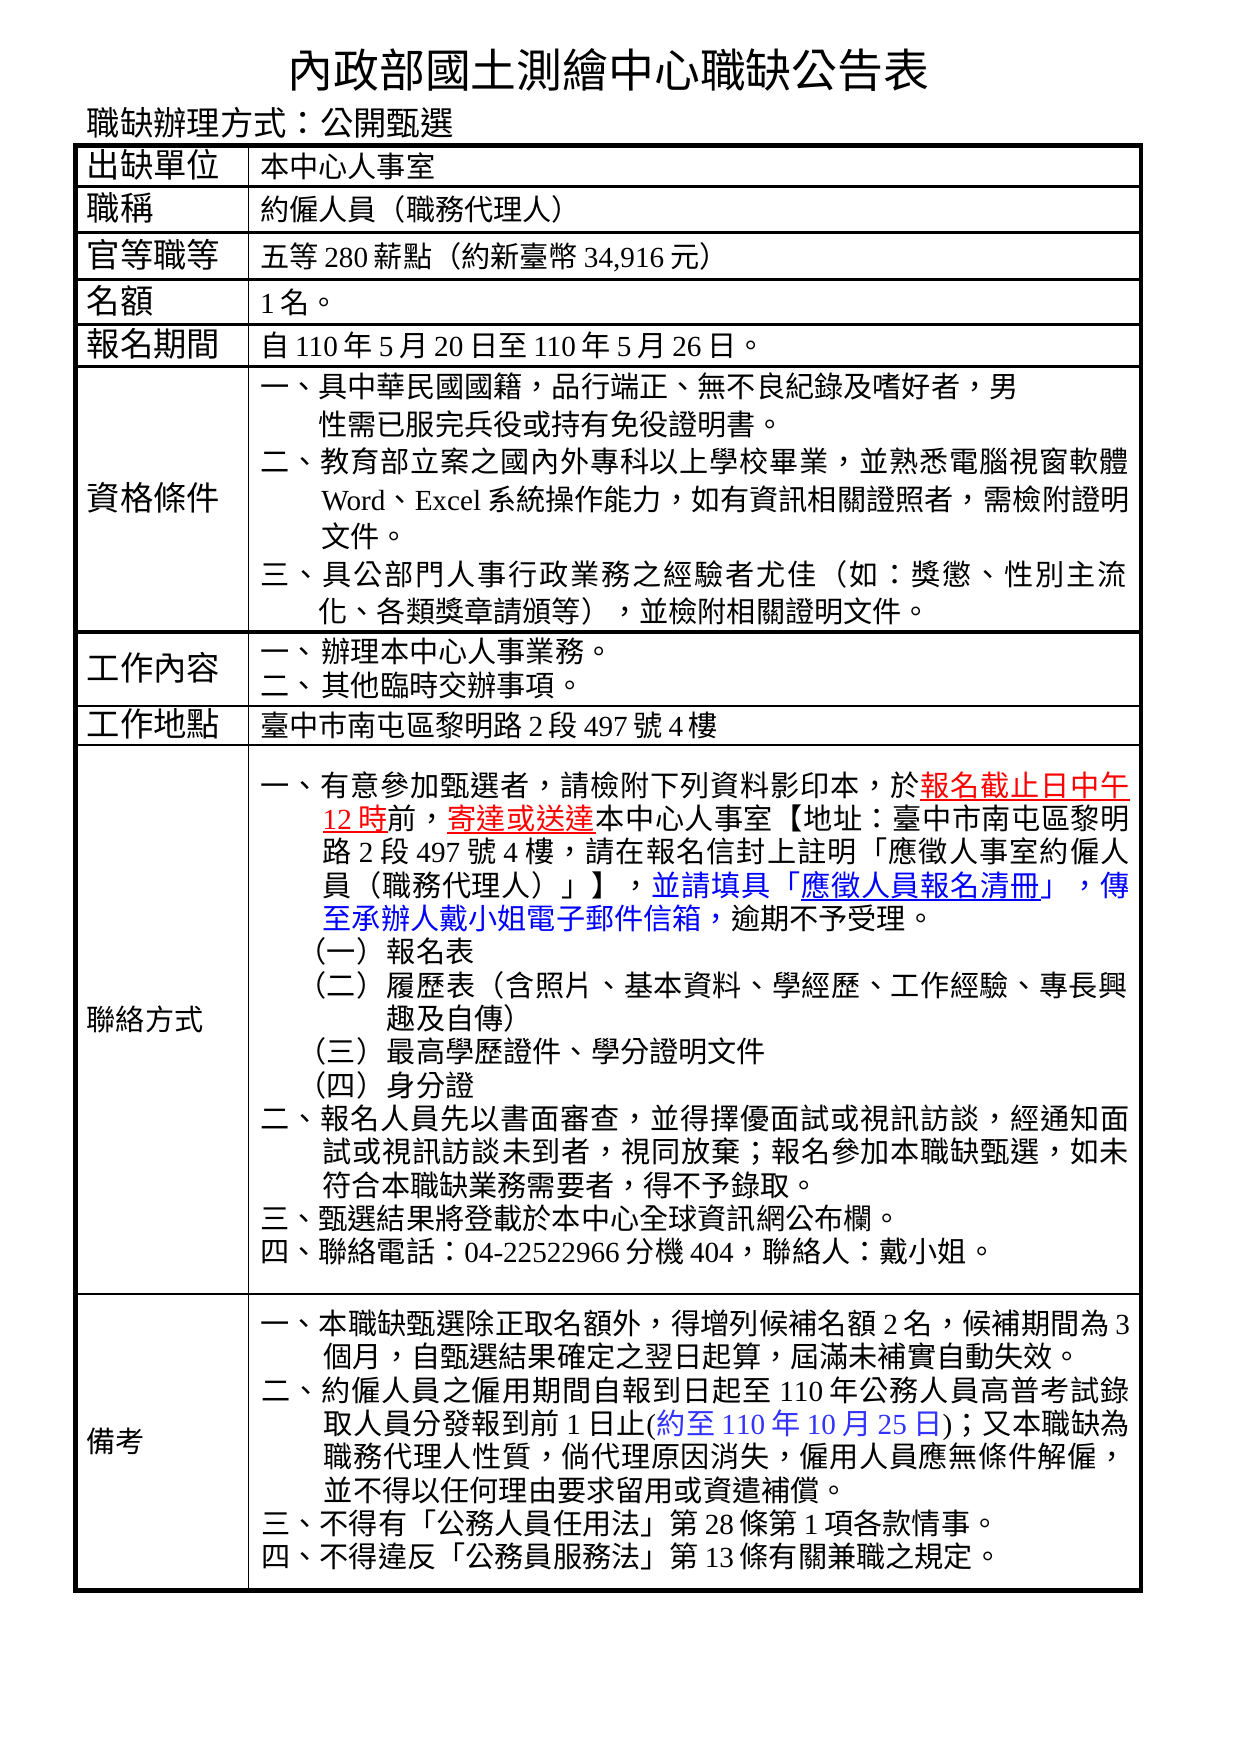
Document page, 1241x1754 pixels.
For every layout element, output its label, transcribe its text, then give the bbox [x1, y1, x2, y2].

table_cell 報名期間 [78, 326, 248, 365]
table_cell 聯絡方式 [78, 746, 248, 1293]
table_cell 工作地點 [78, 707, 248, 744]
table_header 內政部國土測繪中心職缺公告表 [78, 34, 1139, 101]
table_cell 官等職等 [78, 234, 248, 278]
table_cell 資格條件 [78, 368, 248, 630]
table_cell 自110年5月20日至110年5月26日。 [249, 326, 1139, 365]
table_cell 出缺單位 [78, 148, 248, 185]
table_cell 職稱 [78, 188, 248, 231]
table_cell 名額 [78, 281, 248, 323]
table_cell 備考 [78, 1295, 248, 1588]
table_cell 1名。 [249, 281, 1139, 323]
table_cell 五等280薪點（約新臺幣34,916元） [249, 234, 1139, 278]
table_cell 臺中巿南屯區黎明路2段497號4樓 [249, 707, 1139, 744]
table_cell 工作內容 [78, 634, 248, 705]
table_cell 本中心人事室 [249, 148, 1139, 185]
table_cell 約僱人員（職務代理人） [249, 188, 1139, 231]
table_cell 職缺辦理方式：公開甄選 [78, 105, 1139, 143]
table_cell 辦理本中心人事業務。 其他臨時交辦事項。 [249, 634, 1139, 705]
table_cell 一、本職缺甄選除正取名額外，得增列候補名額2名，候補期間為3個月，自甄選結果確定之翌日起算，屆滿未補實自動失效。 二、約僱人員之僱用期間自報到日起至110年公務人員高普考試錄取人員分發報到前1日止(約至110年10月25日)；又本職缺為職務代理人性質，倘代理原因消失，僱用人員應無條件解僱，並不得以任何理由要求留用或資遣補償。 三、不得有「公務人員任用法」第28條第1項各款情事。 四、不得違反「公務員服務法」第13條有關兼職之規定。 [249, 1295, 1139, 1588]
table_cell 一、具中華民國國籍，品行端正、無不良紀錄及嗜好者，男 性需已服完兵役或持有免役證明書。 二、教育部立案之國內外專科以上學校畢業，並熟悉電腦視窗軟體Word、Excel系統操作能力，如有資訊相關證照者，需檢附證明文件。 三、具公部門人事行政業務之經驗者尤佳（如：獎懲、性別主流化、各類獎章請頒等），並檢附相關證明文件。 [249, 368, 1139, 630]
table_cell 一、有意參加甄選者，請檢附下列資料影印本，於報名截止日中午12時前，寄達或送達本中心人事室【地址：臺中市南屯區黎明路2段497號4樓，請在報名信封上註明「應徵人事室約僱人員（職務代理人）」】，並請填具「應徵人員報名清冊」，傳至承辦人戴小姐電子郵件信箱，逾期不予受理。 報名表 履歷表（含照片、基本資料、學經歷、工作經驗、專長興趣及自傳） 最高學歷證件、學分證明文件 身分證 二、報名人員先以書面審查，並得擇優面試或視訊訪談，經通知面試或視訊訪談未到者，視同放棄；報名參加本職缺甄選，如未符合本職缺業務需要者，得不予錄取。 三、甄選結果將登載於本中心全球資訊網公布欄。 四、聯絡電話：04-22522966分機404，聯絡人：戴小姐。 [249, 746, 1139, 1293]
